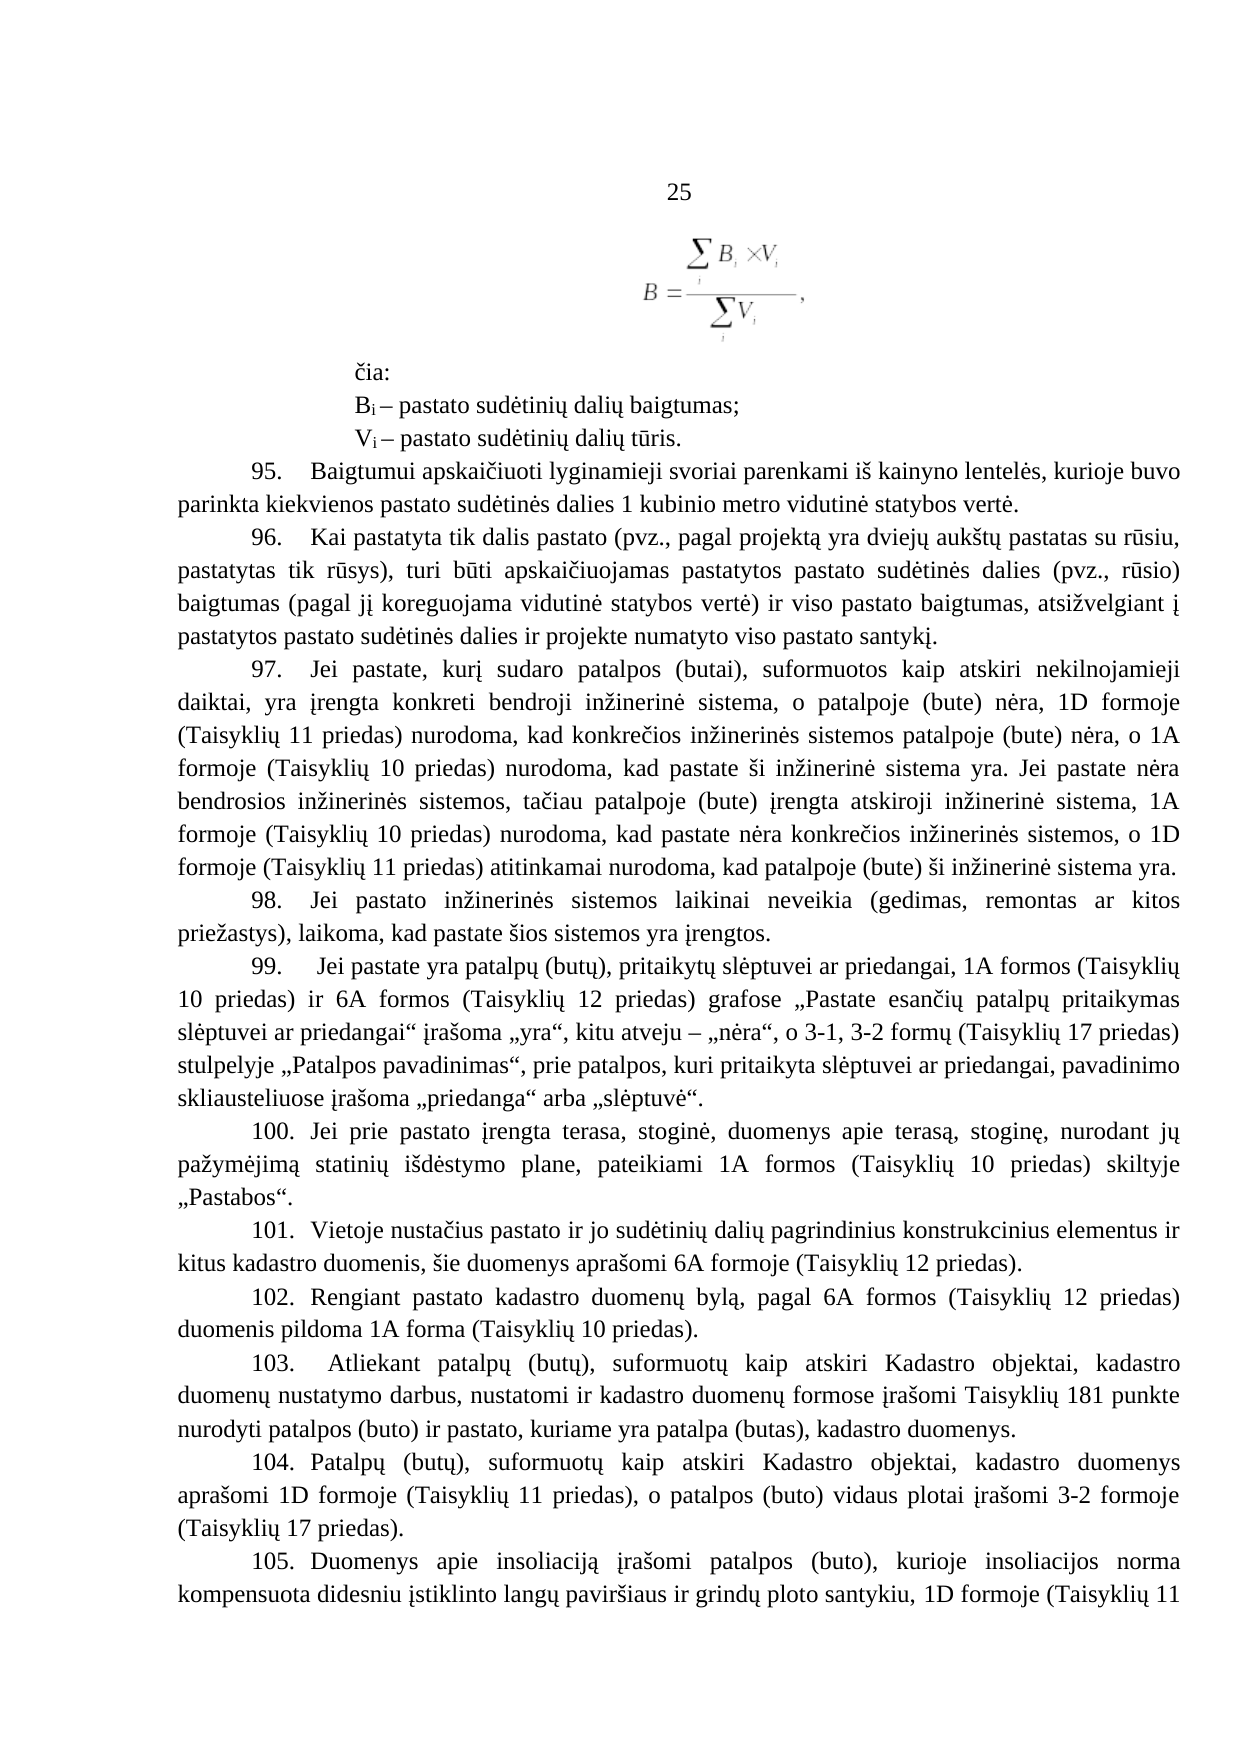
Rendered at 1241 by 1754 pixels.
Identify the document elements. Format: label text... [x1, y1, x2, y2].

text 97. Jei pastate, kurį sudaro patalpos (butai), suformuotos kaip atskiri nekilnojamieji daiktai, yra įrengta konkreti bendroji inžinerinė sistema, o patalpoje (bute) nėra, 1D formoje (Taisyklių 11 priedas) nurodoma, kad konkrečios inžinerinės sistemos patalpoje (bute) nėra, o 1A formoje (Taisyklių 10 priedas) nurodoma, kad pastate ši inžinerinė sistema yra. Jei pastate nėra bendrosios inžinerinės sistemos, tačiau patalpoje (bute) įrengta atskiroji inžinerinė sistema, 1A formoje (Taisyklių 10 priedas) nurodoma, kad pastate nėra konkrečios inžinerinės sistemos, o 1D formoje (Taisyklių 11 priedas) atitinkamai nurodoma, kad patalpoje (bute) ši inžinerinė sistema yra. [177, 654, 1181, 881]
text 96. Kai pastatyta tik dalis pastato (pvz., pagal projektą yra dviejų aukštų pastatas su rūsiu, pastatytas tik rūsys), turi būti apskaičiuojamas pastatytos pastato sudėtinės dalies (pvz., rūsio) baigtumas (pagal jį koreguojama vidutinė statybos vertė) ir viso pastato baigtumas, atsižvelgiant į pastatytos pastato sudėtinės dalies ir projekte numatyto viso pastato santykį. [177, 522, 1181, 650]
text 104. Patalpų (butų), suformuotų kaip atskiri Kadastro objektai, kadastro duomenys aprašomi 1D formoje (Taisyklių 11 priedas), o patalpos (buto) vidaus plotai įrašomi 3-2 formoje (Taisyklių 17 priedas). [177, 1447, 1181, 1541]
text 103. Atliekant patalpų (butų), suformuotų kaip atskiri Kadastro objektai, kadastro duomenų nustatymo darbus, nustatomi ir kadastro duomenų formose įrašomi Taisyklių 181 punkte nurodyti patalpos (buto) ir pastato, kuriame yra patalpa (butas), kadastro duomenys. [177, 1348, 1181, 1442]
text čia: [177, 357, 1181, 386]
text 105. Duomenys apie insoliaciją įrašomi patalpos (buto), kurioje insoliacijos norma kompensuota didesniu įstiklinto langų paviršiaus ir grindų ploto santykiu, 1D formoje (Taisyklių 11 [177, 1546, 1181, 1607]
text 99. Jei pastate yra patalpų (butų), pritaikytų slėptuvei ar priedangai, 1A formos (Taisyklių 10 priedas) ir 6A formos (Taisyklių 12 priedas) grafose „Pastate esančių patalpų pritaikymas slėptuvei ar priedangai“ įrašoma „yra“, kitu atveju – „nėra“, o 3-1, 3-2 formų (Taisyklių 17 priedas) stulpelyje „Patalpos pavadinimas“, prie patalpos, kuri pritaikyta slėptuvei ar priedangai, pavadinimo skliausteliuose įrašoma „priedanga“ arba „slėptuvė“. [177, 951, 1181, 1112]
text 100. Jei prie pastato įrengta terasa, stoginė, duomenys apie terasą, stoginę, nurodant jų pažymėjimą statinių išdėstymo plane, pateikiami 1A formos (Taisyklių 10 priedas) skiltyje „Pastabos“. [177, 1116, 1181, 1211]
text Bi – pastato sudėtinių dalių baigtumas; [177, 390, 1181, 419]
text Vi – pastato sudėtinių dalių tūris. [177, 423, 1181, 452]
text 95. Baigtumui apskaičiuoti lyginamieji svoriai parenkami iš kainyno lentelės, kurioje buvo parinkta kiekvienos pastato sudėtinės dalies 1 kubinio metro vidutinė statybos vertė. [177, 456, 1181, 518]
text 101. Vietoje nustačius pastato ir jo sudėtinių dalių pagrindinius konstrukcinius elementus ir kitus kadastro duomenis, šie duomenys aprašomi 6A formoje (Taisyklių 12 priedas). [177, 1216, 1181, 1277]
text 98. Jei pastato inžinerinės sistemos laikinai neveikia (gedimas, remontas ar kitos priežastys), laikoma, kad pastate šios sistemos yra įrengtos. [177, 885, 1181, 947]
text 102. Rengiant pastato kadastro duomenų bylą, pagal 6A formos (Taisyklių 12 priedas) duomenis pildoma 1A forma (Taisyklių 10 priedas). [177, 1282, 1181, 1343]
